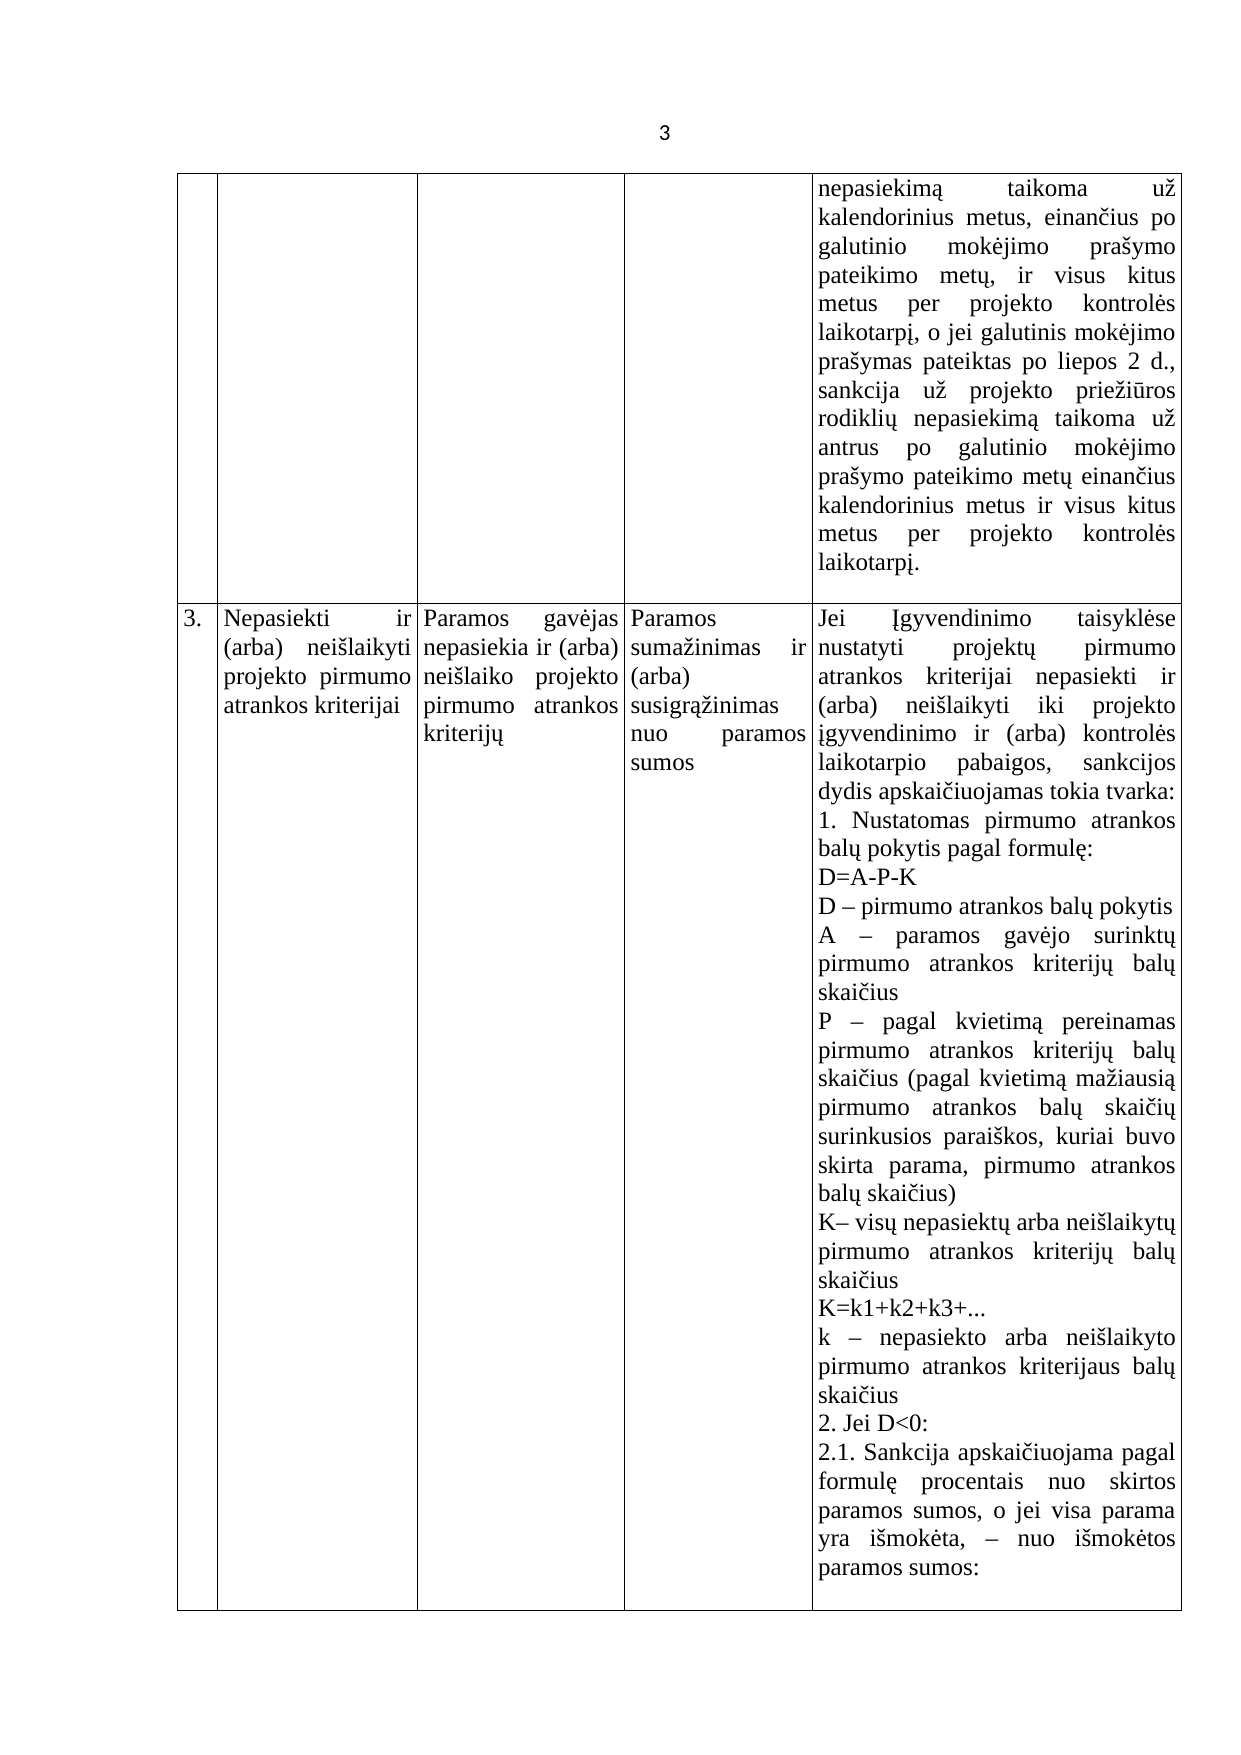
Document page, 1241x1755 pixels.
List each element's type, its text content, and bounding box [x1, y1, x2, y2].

table_cell 3. [178, 604, 217, 1610]
table_cell [218, 174, 417, 602]
table_cell Nepasiekti ir (arba) neišlaikyti projekto pirmumo atrankos kriterijai [218, 604, 417, 1610]
table_cell [178, 174, 217, 602]
table_cell Paramos gavėjas nepasiekia ir (arba) neišlaiko projekto pirmumo atrankos kriterijų [418, 604, 624, 1610]
table_cell Jei Įgyvendinimo taisyklėse nustatyti projektų pirmumo atrankos kriterijai nepasiekti ir (arba) neišlaikyti iki projekto įgyvendinimo ir (arba) kontrolės laikotarpio pabaigos, sankcijos dydis apskaičiuojamas tokia tvarka: 1. Nustatomas pirmumo atrankos balų pokytis pagal formulę: D=A-P-K D – pirmumo atrankos balų pokytis A – paramos gavėjo surinktų pirmumo atrankos kriterijų balų skaičius P – pagal kvietimą pereinamas pirmumo atrankos kriterijų balų skaičius (pagal kvietimą mažiausią pirmumo atrankos balų skaičių surinkusios paraiškos, kuriai buvo skirta parama, pirmumo atrankos balų skaičius) K– visų nepasiektų arba neišlaikytų pirmumo atrankos kriterijų balų skaičius K=k1+k2+k3+... k – nepasiekto arba neišlaikyto pirmumo atrankos kriterijaus balų skaičius 2. Jei D<0: 2.1. Sankcija apskaičiuojama pagal formulę procentais nuo skirtos paramos sumos, o jei visa parama yra išmokėta, – nuo išmokėtos paramos sumos: [813, 604, 1181, 1610]
table_cell [625, 174, 812, 602]
table_cell [418, 174, 624, 602]
table_cell Paramos sumažinimas ir (arba) susigrąžinimas nuo paramos sumos [625, 604, 812, 1610]
table_cell nepasiekimą taikoma už kalendorinius metus, einančius po galutinio mokėjimo prašymo pateikimo metų, ir visus kitus metus per projekto kontrolės laikotarpį, o jei galutinis mokėjimo prašymas pateiktas po liepos 2 d., sankcija už projekto priežiūros rodiklių nepasiekimą taikoma už antrus po galutinio mokėjimo prašymo pateikimo metų einančius kalendorinius metus ir visus kitus metus per projekto kontrolės laikotarpį. [813, 174, 1181, 602]
